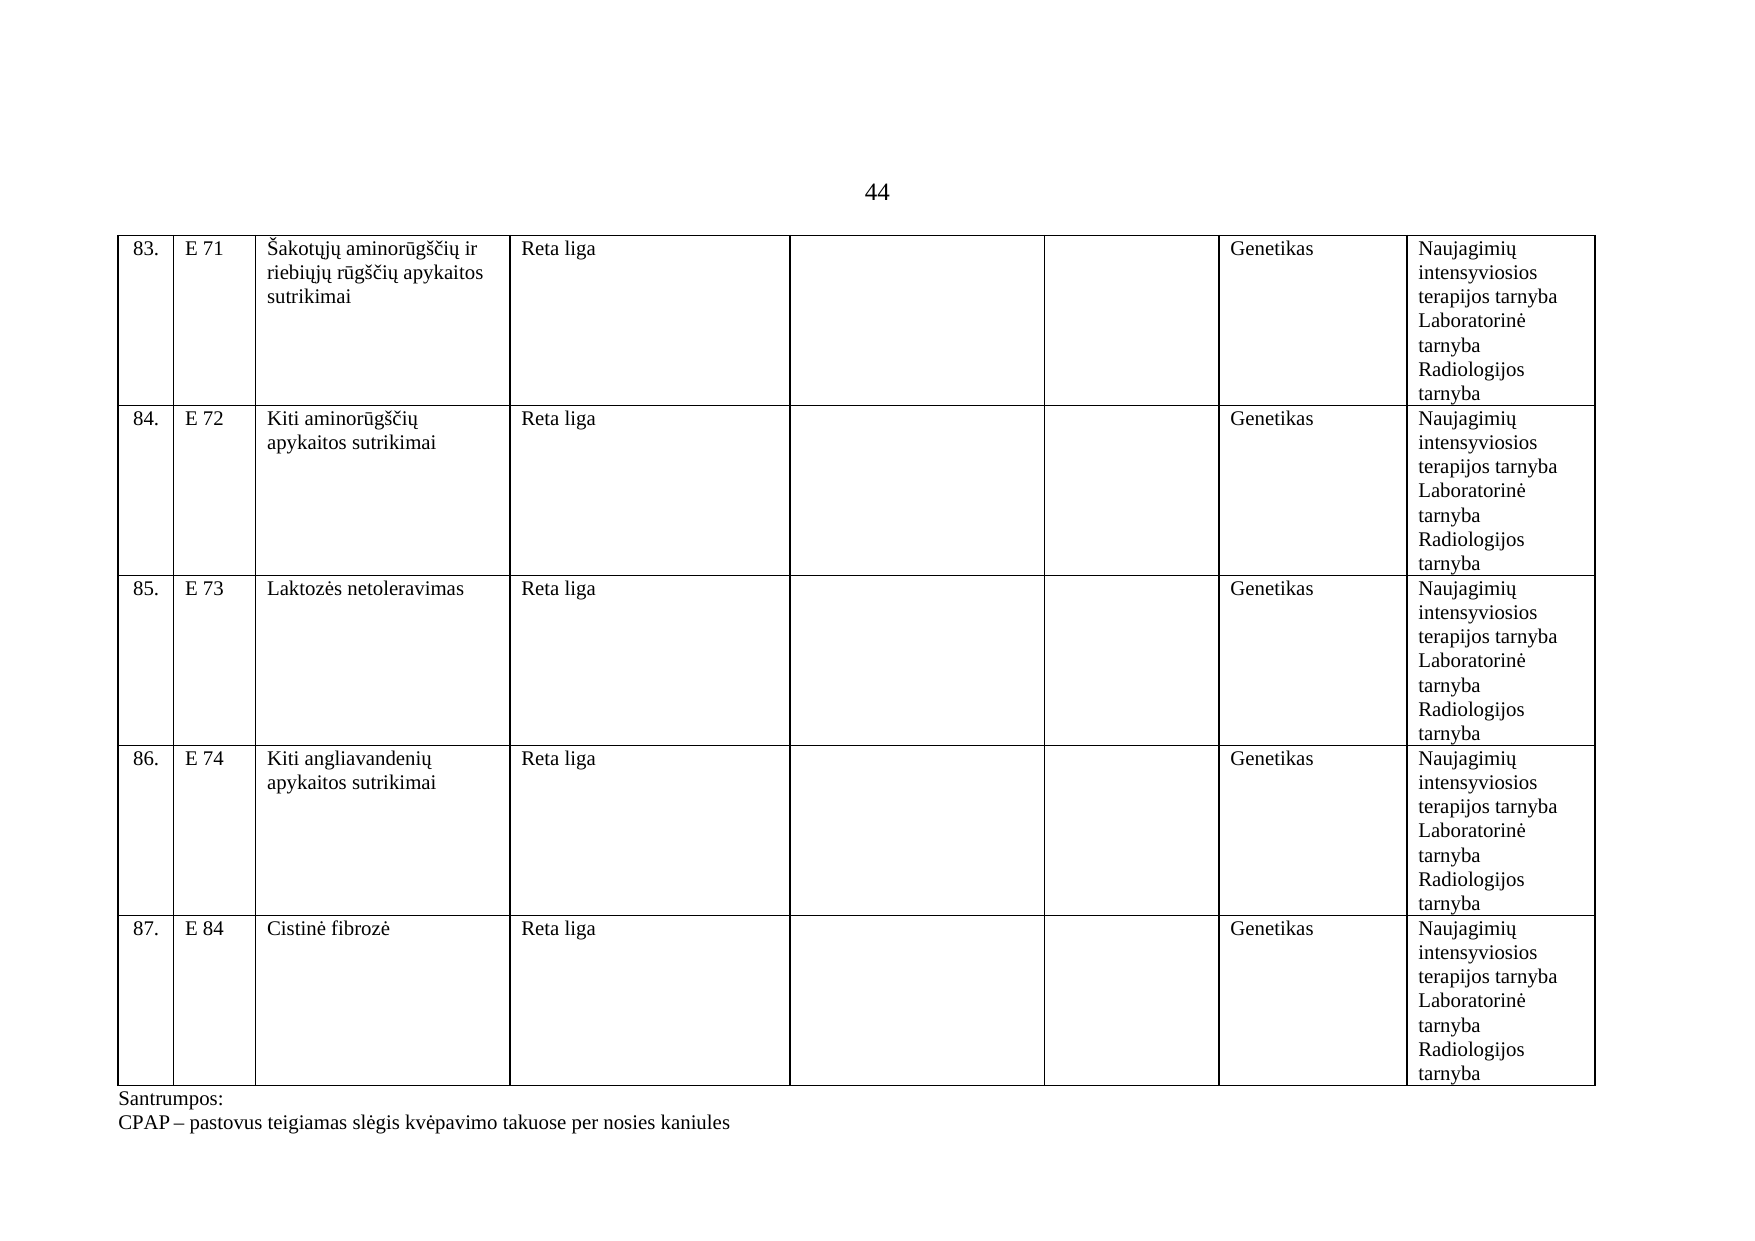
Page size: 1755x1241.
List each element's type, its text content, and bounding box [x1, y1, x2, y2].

table_cell [791, 576, 1044, 745]
table_cell [1045, 236, 1218, 405]
table_cell Naujagimių intensyviosios terapijos tarnyba Laboratorinė tarnyba Radiologijos tarnyba [1408, 916, 1594, 1085]
table_cell Naujagimių intensyviosios terapijos tarnyba Laboratorinė tarnyba Radiologijos tarnyba [1408, 406, 1594, 575]
table_cell Reta liga [511, 236, 789, 405]
table_cell Naujagimių intensyviosios terapijos tarnyba Laboratorinė tarnyba Radiologijos tarnyba [1408, 236, 1594, 405]
table_cell 84. [119, 406, 173, 575]
table_cell Genetikas [1220, 746, 1406, 915]
table_cell Naujagimių intensyviosios terapijos tarnyba Laboratorinė tarnyba Radiologijos tarnyba [1408, 576, 1594, 745]
table_cell Šakotųjų aminorūgščių ir riebiųjų rūgščių apykaitos sutrikimai [256, 236, 509, 405]
table_cell Cistinė fibrozė [256, 916, 509, 1085]
table_cell 85. [119, 576, 173, 745]
text CPAP – pastovus teigiamas slėgis kvėpavimo takuose per nosies kaniules [118, 1110, 1636, 1134]
table_cell Reta liga [511, 576, 789, 745]
table_cell Laktozės netoleravimas [256, 576, 509, 745]
table_cell [1045, 916, 1218, 1085]
table_cell Genetikas [1220, 576, 1406, 745]
table_cell E 73 [174, 576, 255, 745]
table_cell Kiti aminorūgščių apykaitos sutrikimai [256, 406, 509, 575]
table_cell Kiti angliavandenių apykaitos sutrikimai [256, 746, 509, 915]
table_cell E 71 [174, 236, 255, 405]
table_cell Genetikas [1220, 406, 1406, 575]
table_cell Genetikas [1220, 236, 1406, 405]
table_cell [791, 406, 1044, 575]
text Santrumpos: [118, 1086, 1636, 1110]
table_cell [1045, 746, 1218, 915]
table_cell E 72 [174, 406, 255, 575]
table_cell 86. [119, 746, 173, 915]
table_cell [1045, 576, 1218, 745]
table_cell Genetikas [1220, 916, 1406, 1085]
table_cell Naujagimių intensyviosios terapijos tarnyba Laboratorinė tarnyba Radiologijos tarnyba [1408, 746, 1594, 915]
table_cell 83. [119, 236, 173, 405]
table_cell [1045, 406, 1218, 575]
table_cell E 84 [174, 916, 255, 1085]
table_cell Reta liga [511, 916, 789, 1085]
table_cell [791, 746, 1044, 915]
table_cell [791, 916, 1044, 1085]
table_cell [791, 236, 1044, 405]
table_cell Reta liga [511, 406, 789, 575]
table_cell 87. [119, 916, 173, 1085]
table_cell Reta liga [511, 746, 789, 915]
table_cell E 74 [174, 746, 255, 915]
